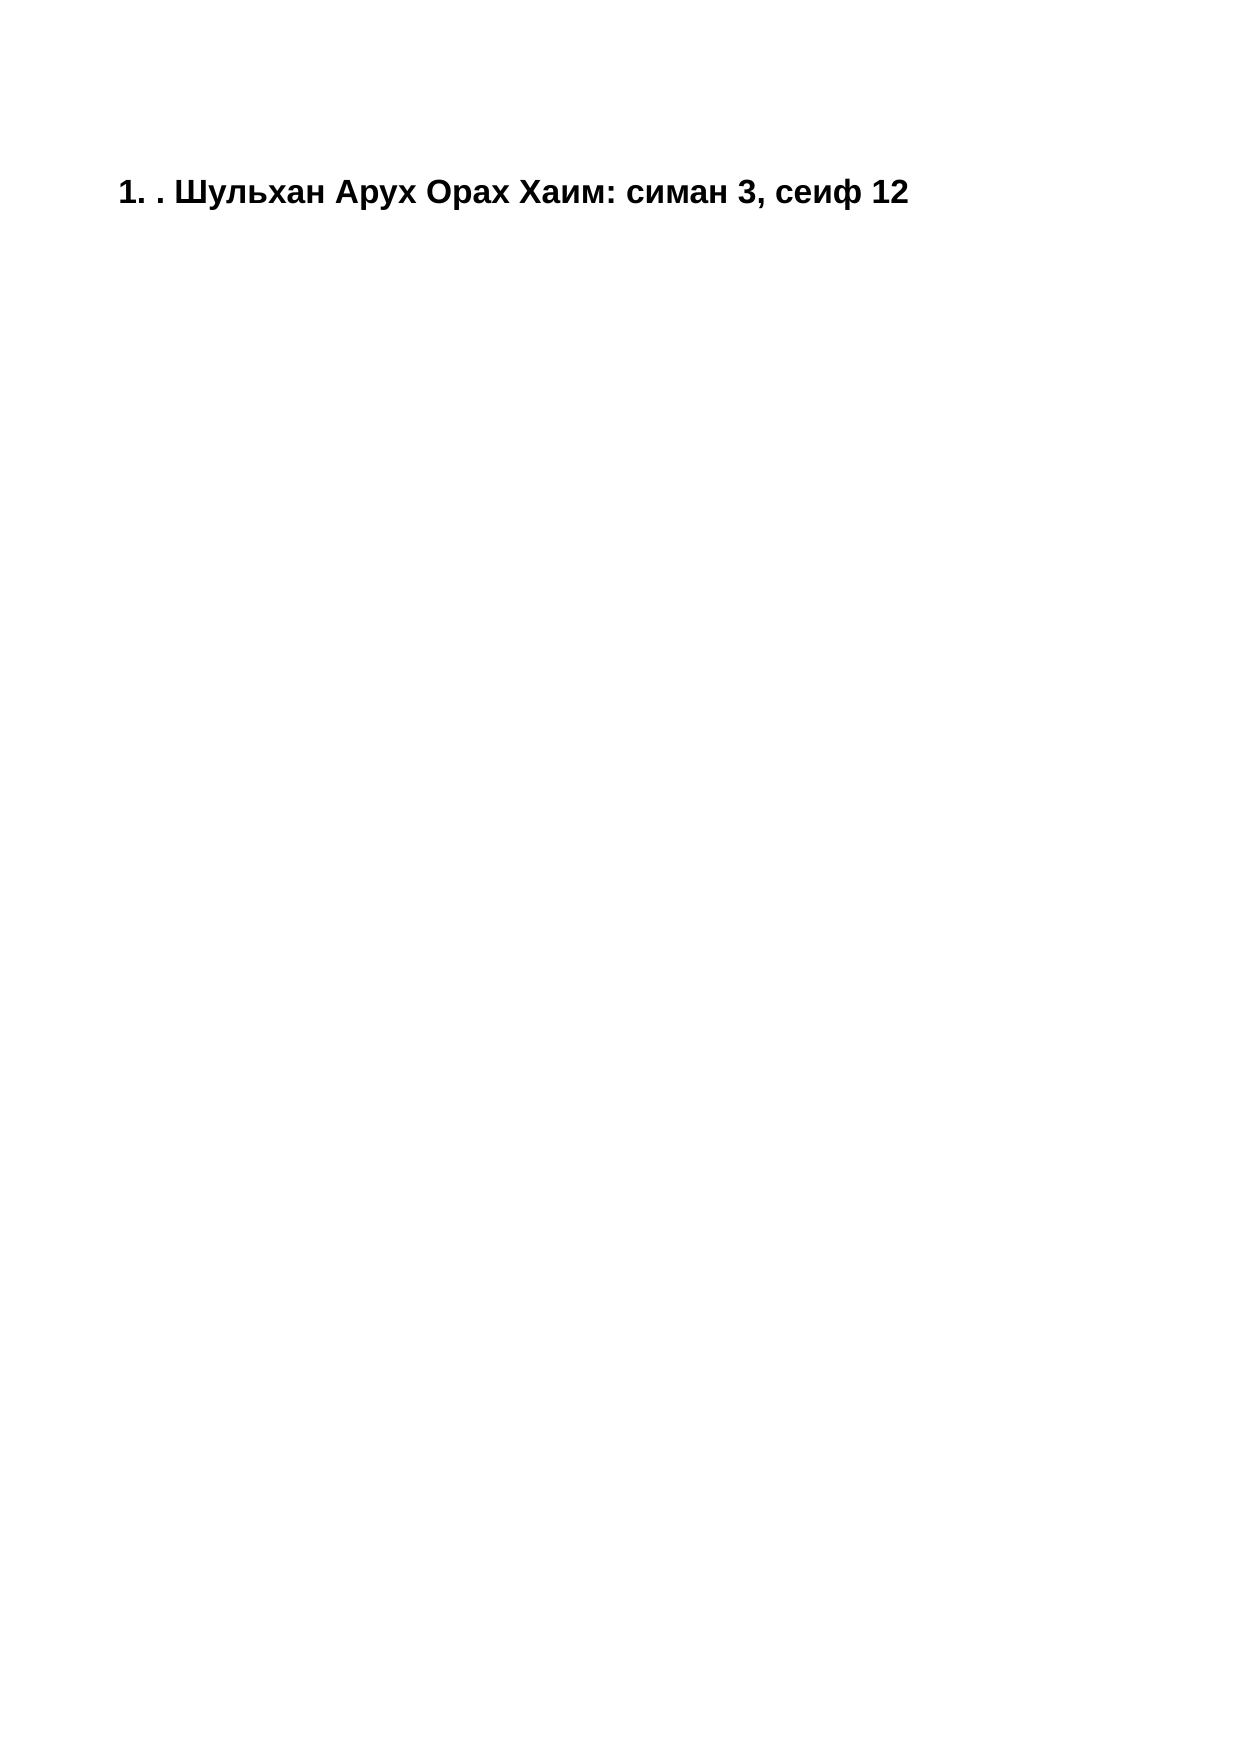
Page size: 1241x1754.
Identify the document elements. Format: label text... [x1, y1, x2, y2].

subtitle . Шульхан Арух Орах Хаим: симан 3, сеиф 12 [118, 147, 1122, 176]
